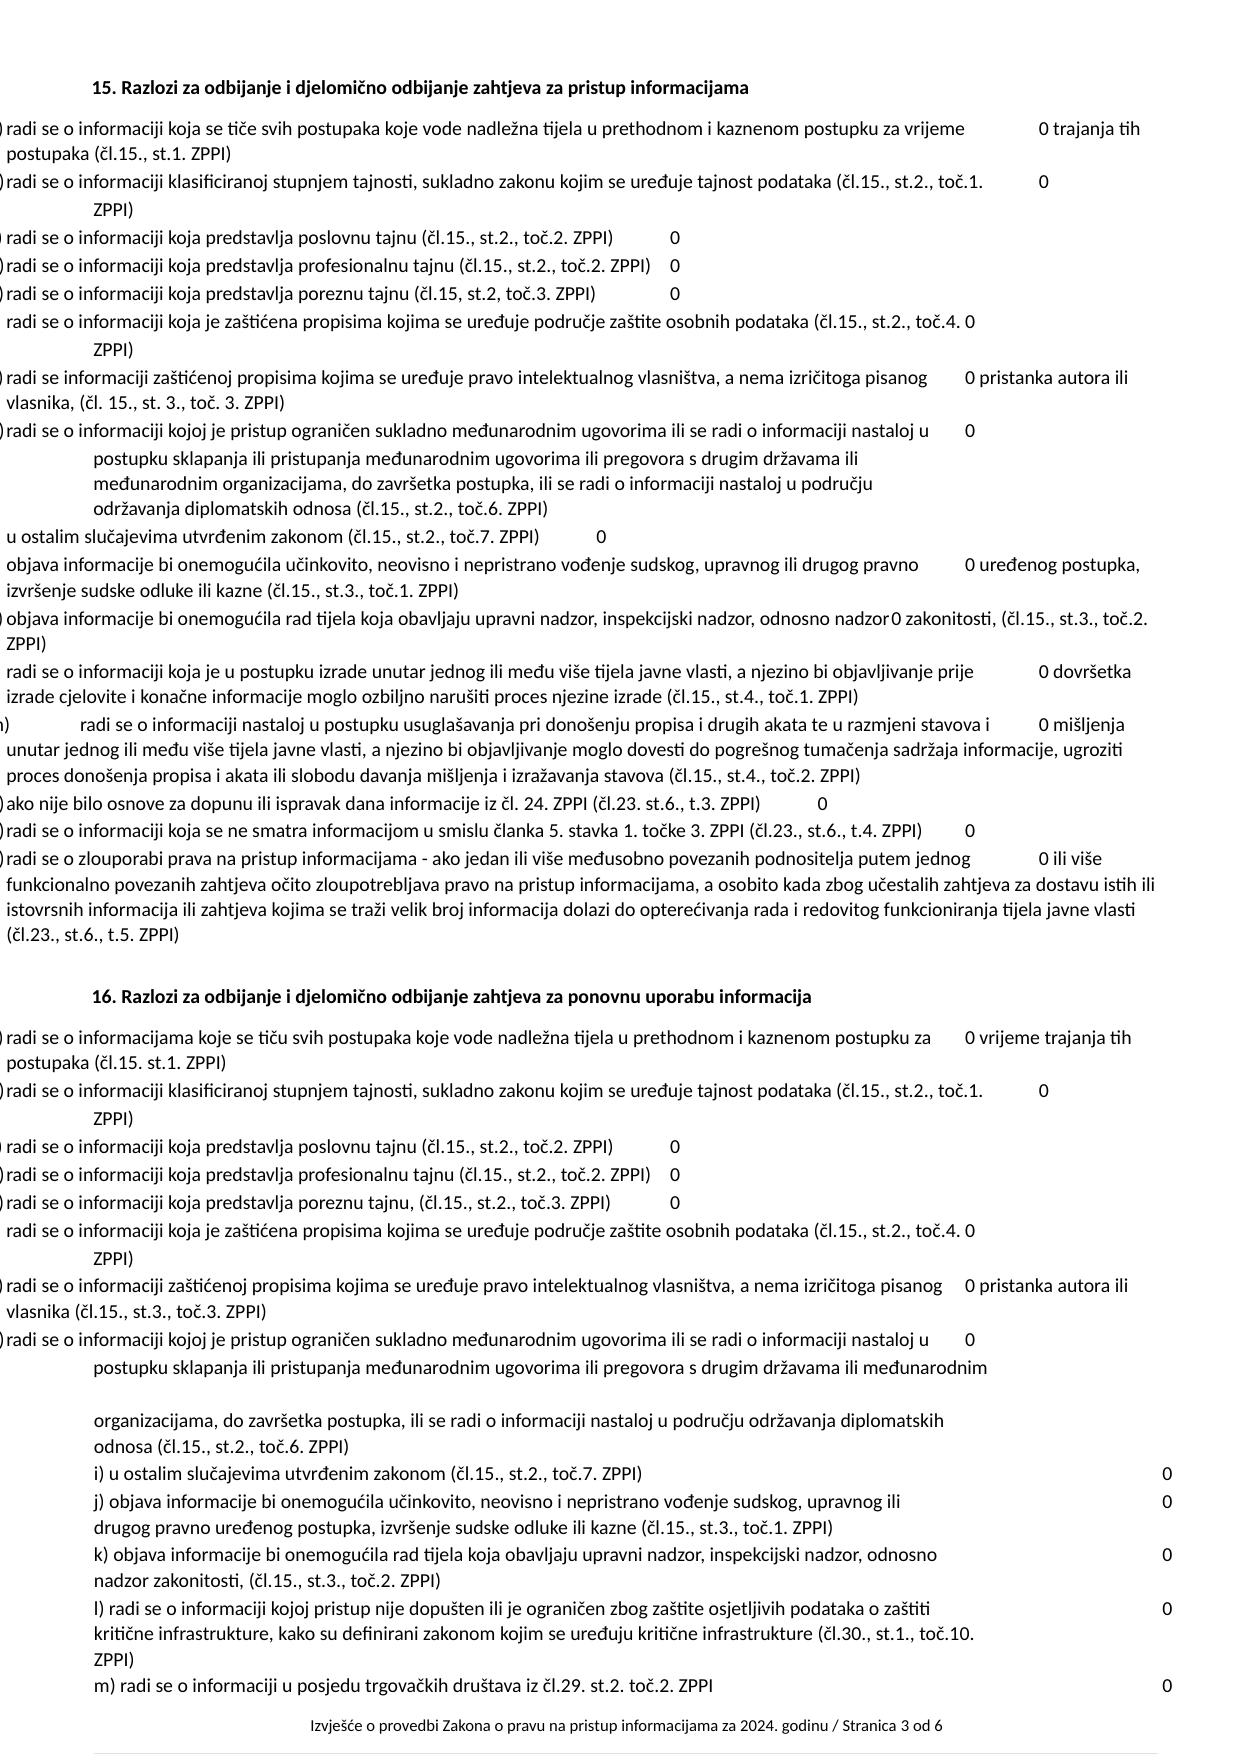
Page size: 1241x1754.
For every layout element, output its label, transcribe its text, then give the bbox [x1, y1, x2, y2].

list radi se o informaciji koja predstavlja profesionalnu tajnu (čl.15., st.2., toč.2. ZPPI) 0 [0, 1162, 1172, 1186]
list radi se o informaciji koja predstavlja poslovnu tajnu (čl.15., st.2., toč.2. ZPPI) 0 [0, 1134, 1172, 1158]
list objava informacije bi onemogućila učinkovito, neovisno i nepristrano vođenje sudskog, upravnog ili drugog pravno 0 uređenog postupka, izvršenje sudske odluke ili kazne (čl.15., st.3., toč.1. ZPPI) [0, 552, 1172, 602]
list radi se o informacijama koje se tiču svih postupaka koje vode nadležna tijela u prethodnom i kaznenom postupku za 0 vrijeme trajanja tih postupaka (čl.15. st.1. ZPPI) [0, 1025, 1172, 1074]
table_cell m) radi se o informaciji u posjedu trgovačkih društava iz čl.29. st.2. toč.2. ZPPI [92, 1673, 1121, 1701]
text ZPPI) [93, 1106, 1172, 1130]
table_cell 0 [1121, 1596, 1172, 1673]
list u ostalim slučajevima utvrđenim zakonom (čl.15., st.2., toč.7. ZPPI) 0 [0, 524, 1172, 549]
list ako nije bilo osnove za dopunu ili ispravak dana informacije iz čl. 24. ZPPI (čl.23. st.6., t.3. ZPPI) 0 [0, 791, 1172, 815]
text ZPPI) [93, 197, 1172, 221]
table_header [1121, 1409, 1172, 1461]
list objava informacije bi onemogućila rad tijela koja obavljaju upravni nadzor, inspekcijski nadzor, odnosno nadzor 0 zakonitosti, (čl.15., st.3., toč.2. ZPPI) [0, 606, 1172, 655]
text postupku sklapanja ili pristupanja međunarodnim ugovorima ili pregovora s drugim državama ili međunarodnim organizacijama, do završetka postupka, ili se radi o informaciji nastaloj u području održavanja diplomatskih odnosa (čl.15., st.2., toč.6. ZPPI) [93, 446, 965, 521]
table_cell 0 [1121, 1673, 1172, 1701]
list radi se o informaciji koja se tiče svih postupaka koje vode nadležna tijela u prethodnom i kaznenom postupku za vrijeme 0 trajanja tih postupaka (čl.15., st.1. ZPPI) [0, 116, 1172, 166]
subtitle 15. Razlozi za odbijanje i djelomično odbijanje zahtjeva za pristup informacijama [91, 75, 1172, 99]
table_cell 0 [1121, 1489, 1172, 1542]
subtitle 16. Razlozi za odbijanje i djelomično odbijanje zahtjeva za ponovnu uporabu informacija [91, 984, 1172, 1008]
table_cell j) objava informacije bi onemogućila učinkovito, neovisno i nepristrano vođenje sudskog, upravnog ili drugog pravno uređenog postupka, izvršenje sudske odluke ili kazne (čl.15., st.3., toč.1. ZPPI) [92, 1489, 1121, 1542]
list radi se o informaciji klasificiranoj stupnjem tajnosti, sukladno zakonu kojim se uređuje tajnost podataka (čl.15., st.2., toč.1. 0 [0, 1078, 1172, 1102]
list radi se o informaciji nastaloj u postupku usuglašavanja pri donošenju propisa i drugih akata te u razmjeni stavova i 0 mišljenja unutar jednog ili među više tijela javne vlasti, a njezino bi objavljivanje moglo dovesti do pogrešnog tumačenja sadržaja informacije, ugroziti proces donošenja propisa i akata ili slobodu davanja mišljenja i izražavanja stavova (čl.15., st.4., toč.2. ZPPI) [0, 712, 1172, 787]
list radi se informaciji zaštićenoj propisima kojima se uređuje pravo intelektualnog vlasništva, a nema izričitoga pisanog 0 pristanka autora ili vlasnika, (čl. 15., st. 3., toč. 3. ZPPI) [0, 365, 1172, 414]
list radi se o informaciji koja se ne smatra informacijom u smislu članka 5. stavka 1. točke 3. ZPPI (čl.23., st.6., t.4. ZPPI) 0 [0, 818, 1172, 843]
table_cell i) u ostalim slučajevima utvrđenim zakonom (čl.15., st.2., toč.7. ZPPI) [92, 1461, 1121, 1489]
table_cell k) objava informacije bi onemogućila rad tijela koja obavljaju upravni nadzor, inspekcijski nadzor, odnosno nadzor zakonitosti, (čl.15., st.3., toč.2. ZPPI) [92, 1542, 1121, 1596]
text ZPPI) [93, 1246, 1172, 1270]
list radi se o informaciji koja je zaštićena propisima kojima se uređuje područje zaštite osobnih podataka (čl.15., st.2., toč.4. 0 [0, 1218, 1172, 1242]
list radi se o informaciji zaštićenoj propisima kojima se uređuje pravo intelektualnog vlasništva, a nema izričitoga pisanog 0 pristanka autora ili vlasnika (čl.15., st.3., toč.3. ZPPI) [0, 1274, 1172, 1323]
list radi se o informaciji koja je zaštićena propisima kojima se uređuje područje zaštite osobnih podataka (čl.15., st.2., toč.4. 0 [0, 309, 1172, 333]
table_cell 0 [1121, 1542, 1172, 1596]
list radi se o informaciji koja predstavlja poreznu tajnu (čl.15, st.2, toč.3. ZPPI) 0 [0, 281, 1172, 305]
table_header organizacijama, do završetka postupka, ili se radi o informaciji nastaloj u području održavanja diplomatskih odnosa (čl.15., st.2., toč.6. ZPPI) [92, 1409, 1121, 1461]
list radi se o zlouporabi prava na pristup informacijama - ako jedan ili više međusobno povezanih podnositelja putem jednog 0 ili više funkcionalno povezanih zahtjeva očito zloupotrebljava pravo na pristup informacijama, a osobito kada zbog učestalih zahtjeva za dostavu istih ili istovrsnih informacija ili zahtjeva kojima se traži velik broj informacija dolazi do opterećivanja rada i redovitog funkcioniranja tijela javne vlasti (čl.23., st.6., t.5. ZPPI) [0, 846, 1172, 947]
table_cell 0 [1121, 1461, 1172, 1489]
list radi se o informaciji klasificiranoj stupnjem tajnosti, sukladno zakonu kojim se uređuje tajnost podataka (čl.15., st.2., toč.1. 0 [0, 169, 1172, 193]
list radi se o informaciji koja predstavlja profesionalnu tajnu (čl.15., st.2., toč.2. ZPPI) 0 [0, 253, 1172, 277]
list radi se o informaciji kojoj je pristup ograničen sukladno međunarodnim ugovorima ili se radi o informaciji nastaloj u 0 [0, 1327, 1172, 1351]
text postupku sklapanja ili pristupanja međunarodnim ugovorima ili pregovora s drugim državama ili međunarodnim [93, 1355, 1172, 1379]
list radi se o informaciji koja predstavlja poslovnu tajnu (čl.15., st.2., toč.2. ZPPI) 0 [0, 225, 1172, 249]
list radi se o informaciji kojoj je pristup ograničen sukladno međunarodnim ugovorima ili se radi o informaciji nastaloj u 0 [0, 418, 1172, 442]
table_cell l) radi se o informaciji kojoj pristup nije dopušten ili je ograničen zbog zaštite osjetljivih podataka o zaštiti kritične infrastrukture, kako su definirani zakonom kojim se uređuju kritične infrastrukture (čl.30., st.1., toč.10. ZPPI) [92, 1596, 1121, 1673]
list radi se o informaciji koja predstavlja poreznu tajnu, (čl.15., st.2., toč.3. ZPPI) 0 [0, 1190, 1172, 1214]
list radi se o informaciji koja je u postupku izrade unutar jednog ili među više tijela javne vlasti, a njezino bi objavljivanje prije 0 dovršetka izrade cjelovite i konačne informacije moglo ozbiljno narušiti proces njezine izrade (čl.15., st.4., toč.1. ZPPI) [0, 659, 1172, 708]
text ZPPI) [93, 337, 1172, 361]
